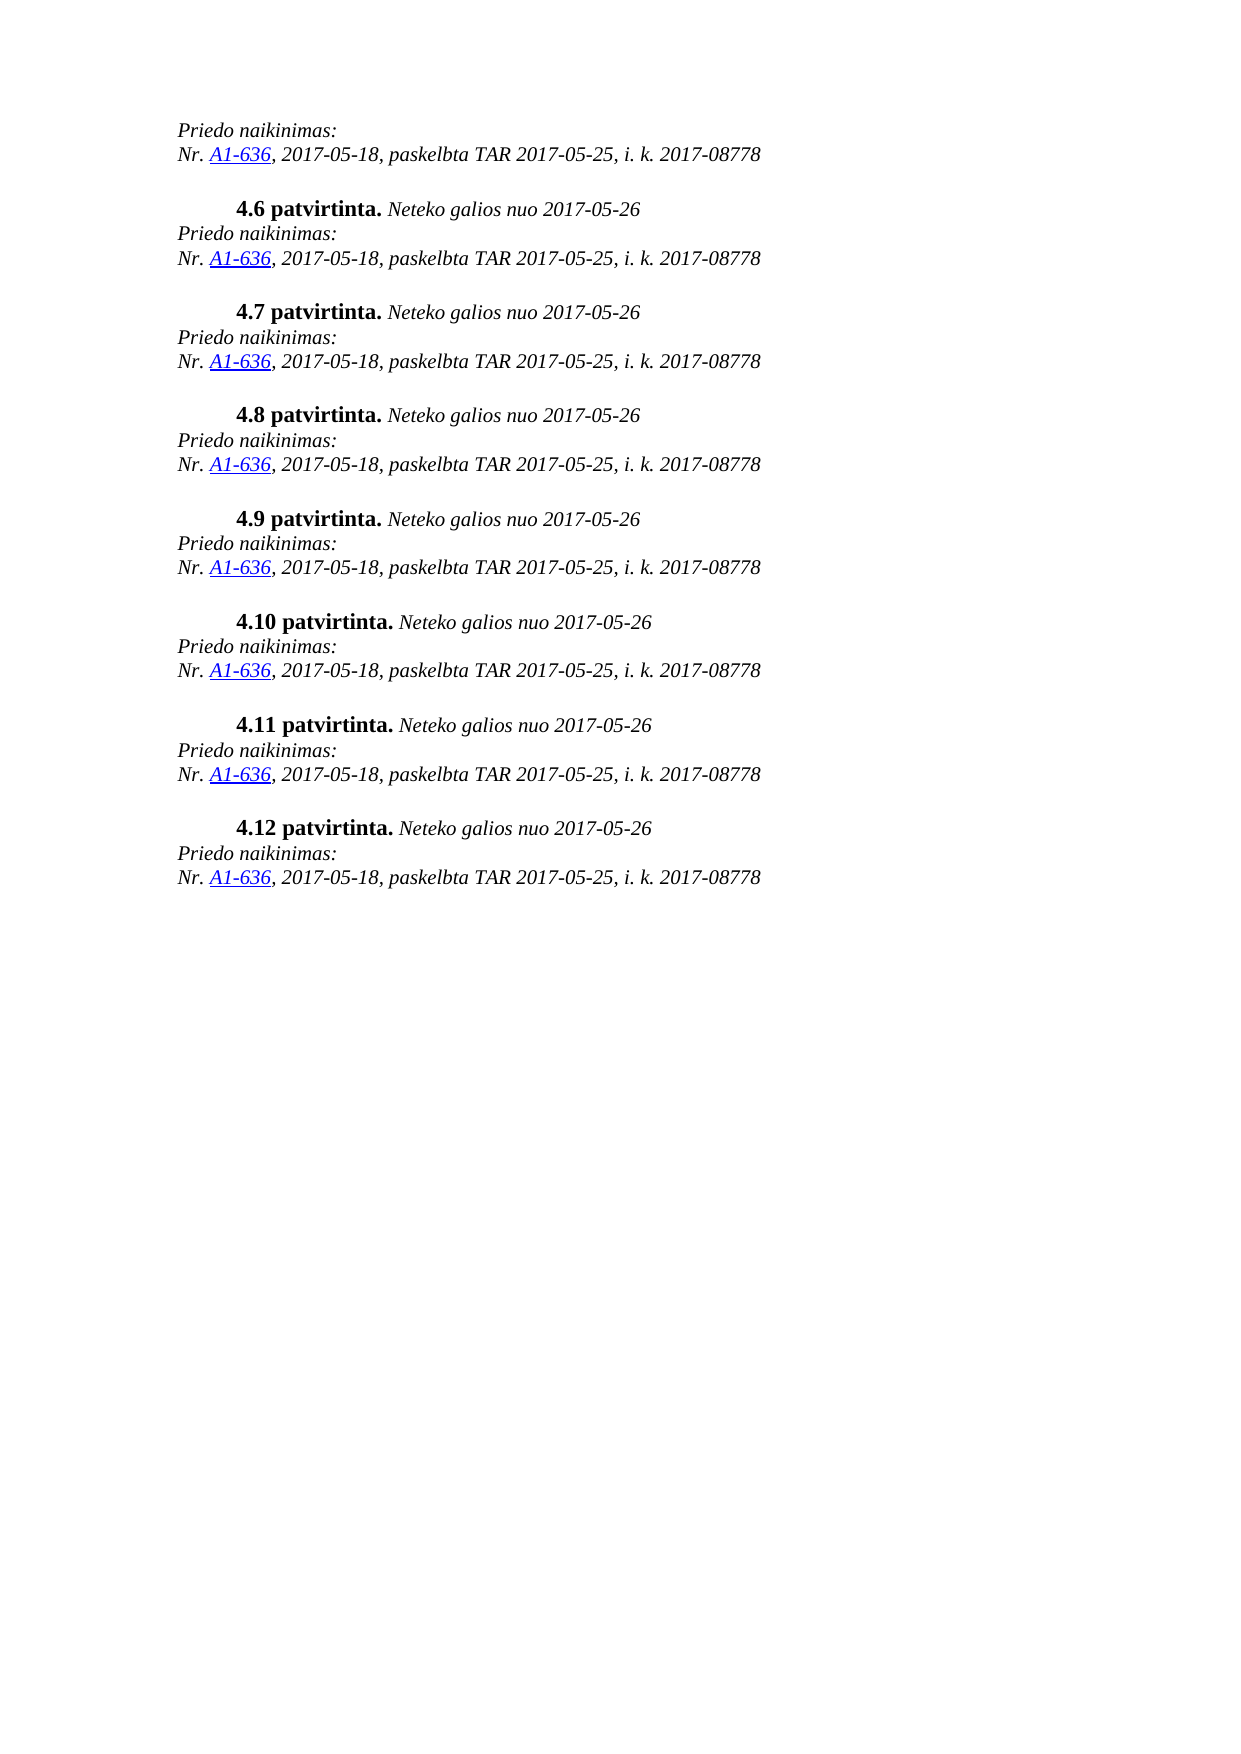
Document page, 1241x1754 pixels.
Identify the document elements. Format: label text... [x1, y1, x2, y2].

text Nr. A1-636, 2017-05-18, paskelbta TAR 2017-05-25, i. k. 2017-08778 [177, 555, 1181, 579]
text 4.11 patvirtinta. Neteko galios nuo 2017-05-26 [177, 711, 1181, 737]
text 4.7 patvirtinta. Neteko galios nuo 2017-05-26 [177, 298, 1181, 324]
text Priedo naikinimas: [177, 531, 1181, 555]
text Priedo naikinimas: [177, 428, 1181, 452]
text 4.10 patvirtinta. Neteko galios nuo 2017-05-26 [177, 608, 1181, 634]
text 4.9 patvirtinta. Neteko galios nuo 2017-05-26 [177, 505, 1181, 531]
text Nr. A1-636, 2017-05-18, paskelbta TAR 2017-05-25, i. k. 2017-08778 [177, 762, 1181, 786]
text 4.8 patvirtinta. Neteko galios nuo 2017-05-26 [177, 401, 1181, 428]
text Nr. A1-636, 2017-05-18, paskelbta TAR 2017-05-25, i. k. 2017-08778 [177, 349, 1181, 373]
text 4.6 patvirtinta. Neteko galios nuo 2017-05-26 [177, 195, 1181, 221]
text Priedo naikinimas: [177, 118, 1181, 142]
text Priedo naikinimas: [177, 634, 1181, 658]
text Nr. A1-636, 2017-05-18, paskelbta TAR 2017-05-25, i. k. 2017-08778 [177, 245, 1181, 269]
text Nr. A1-636, 2017-05-18, paskelbta TAR 2017-05-25, i. k. 2017-08778 [177, 452, 1181, 476]
text Priedo naikinimas: [177, 324, 1181, 349]
text Priedo naikinimas: [177, 841, 1181, 865]
text Nr. A1-636, 2017-05-18, paskelbta TAR 2017-05-25, i. k. 2017-08778 [177, 865, 1181, 889]
text 4.12 patvirtinta. Neteko galios nuo 2017-05-26 [177, 814, 1181, 841]
text Priedo naikinimas: [177, 737, 1181, 762]
text Nr. A1-636, 2017-05-18, paskelbta TAR 2017-05-25, i. k. 2017-08778 [177, 142, 1181, 166]
text Nr. A1-636, 2017-05-18, paskelbta TAR 2017-05-25, i. k. 2017-08778 [177, 658, 1181, 682]
text Priedo naikinimas: [177, 221, 1181, 245]
